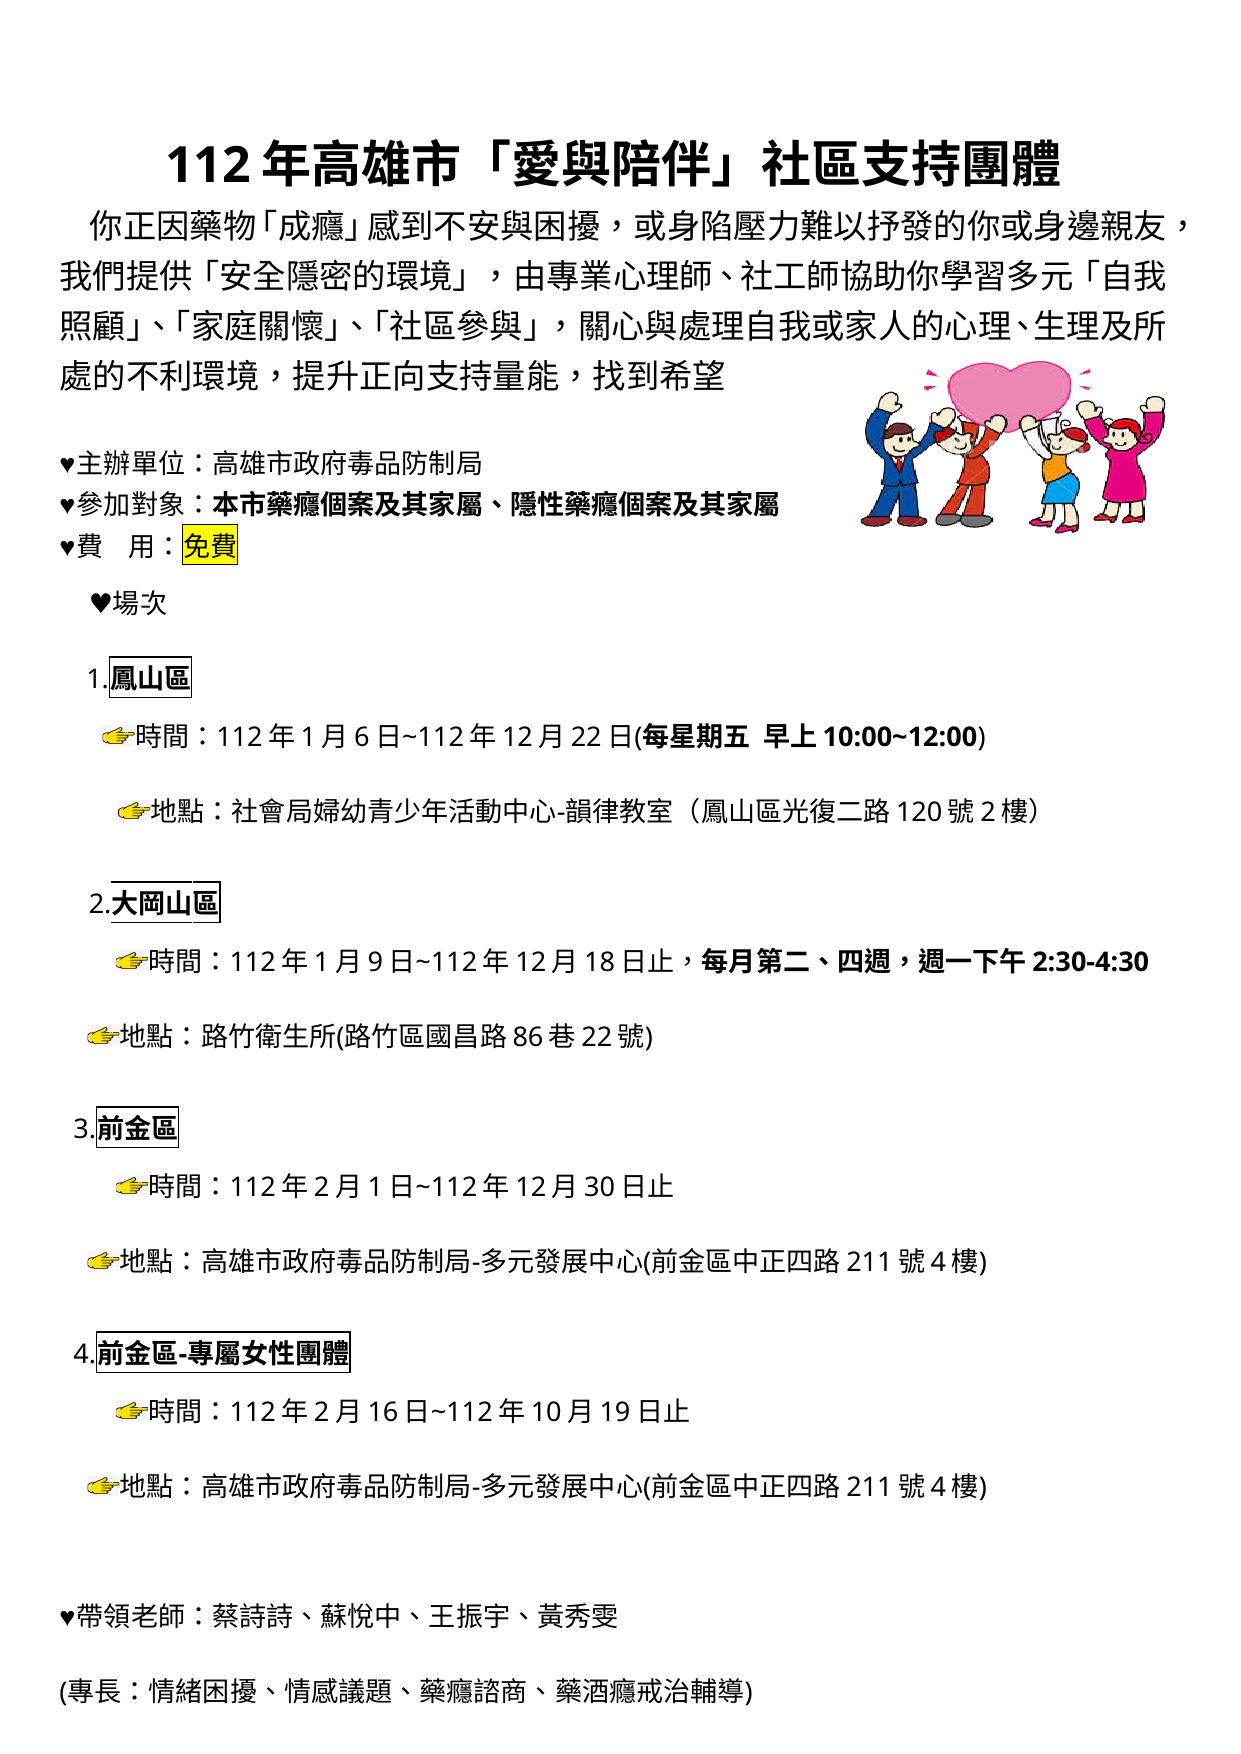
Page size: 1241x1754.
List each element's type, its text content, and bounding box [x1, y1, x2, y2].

text 4.前金區-專屬女性團體 [59, 1315, 1167, 1390]
text 你正因藥物「成癮」感到不安與困擾，或身陷壓力難以抒發的你或身邊親友，我們提供「安全隱密的環境」，由專業心理師、社工師協助你學習多元「自我照顧」、「家庭關懷」、「社區參與」，關心與處理自我或家人的心理、生理及所處的不利環境，提升正向支持量能，找到希望 [59, 198, 1167, 398]
text 3.前金區 [59, 1090, 1167, 1165]
picture [118, 800, 151, 821]
text 地點：路竹衛生所(路竹區國昌路86巷22號) [59, 1015, 1167, 1090]
text 時間：112年2月16日~112年10月19日止 [86, 1390, 1167, 1465]
picture [87, 1025, 120, 1046]
text 時間：112年1月9日~112年12月18日止，每月第二、四週，週一下午2:30-4:30 [86, 940, 1167, 1015]
text 2.大岡山區 [86, 865, 1167, 940]
picture [116, 950, 148, 971]
text 地點：高雄市政府毒品防制局-多元發展中心(前金區中正四路211號4樓) [59, 1465, 1167, 1540]
text ♥場次 1.鳳山區 [86, 565, 1167, 715]
text 地點：高雄市政府毒品防制局-多元發展中心(前金區中正四路211號4樓) [59, 1240, 1167, 1315]
text ♥參加對象：本市藥癮個案及其家屬、隱性藥癮個案及其家屬 [59, 481, 849, 523]
picture [87, 1475, 120, 1496]
text (專長：情緒困擾、情感議題、藥癮諮商、藥酒癮戒治輔導) [59, 1652, 1167, 1727]
picture [116, 1400, 148, 1421]
picture [849, 358, 1178, 534]
text 時間：112年2月1日~112年12月30日止 [86, 1165, 1167, 1240]
text 時間：112年1月6日~112年12月22日(每星期五 早上10:00~12:00) [86, 715, 1167, 790]
text 112年高雄市「愛與陪伴」社區支持團體 [59, 123, 1167, 198]
text [238, 523, 1167, 565]
text ♥帶領老師：蔡詩詩、蘇悅中、王振宇、黃秀雯 [59, 1577, 1167, 1652]
text 地點：社會局婦幼青少年活動中心-韻律教室（鳳山區光復二路120號2樓） [86, 790, 1167, 865]
picture [116, 1175, 148, 1196]
picture [87, 1250, 120, 1271]
text ♥主辦單位：高雄市政府毒品防制局 [59, 440, 849, 481]
picture [102, 725, 135, 746]
text ♥費 用：免費 [59, 523, 237, 565]
